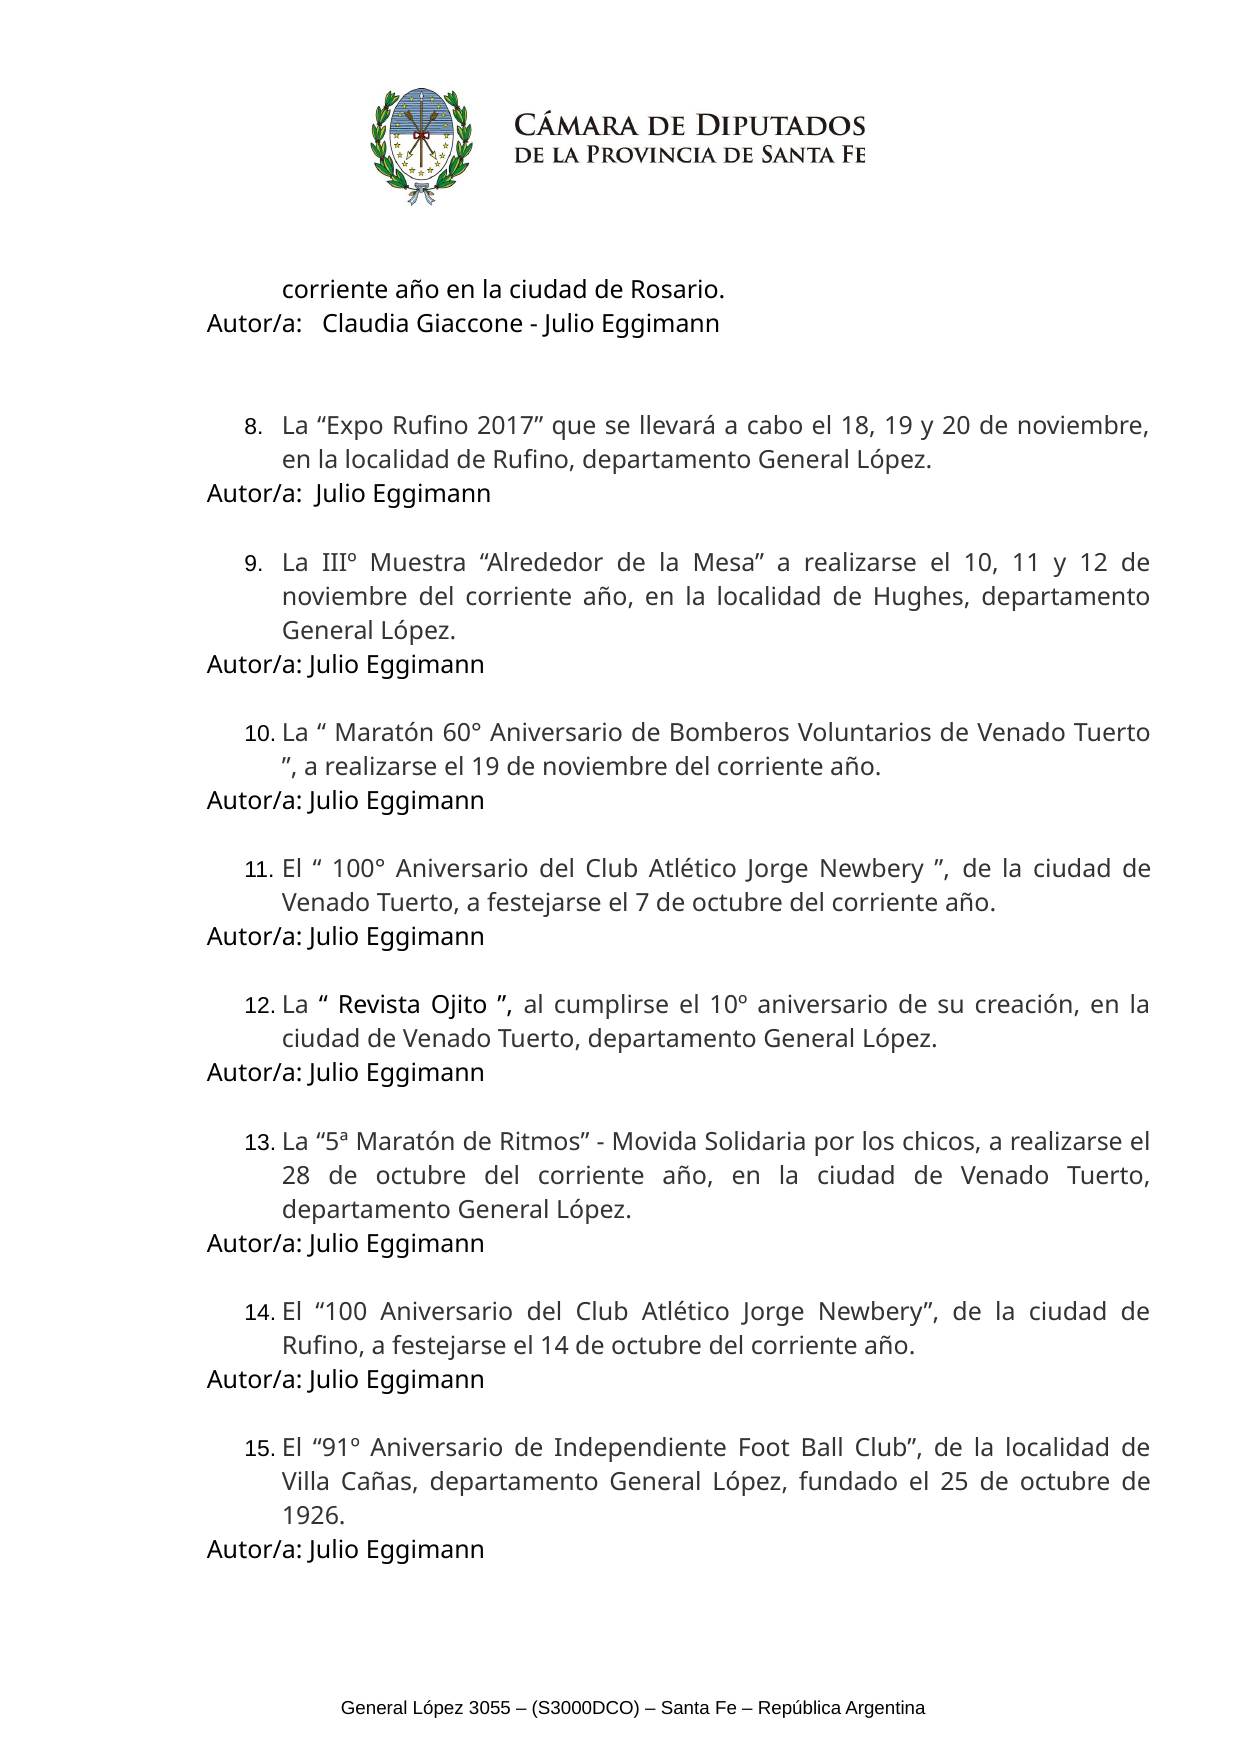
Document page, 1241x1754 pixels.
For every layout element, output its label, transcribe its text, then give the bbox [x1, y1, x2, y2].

text Autor/a: Julio Eggimann [207, 783, 1152, 817]
list corriente año en la ciudad de Rosario. [244, 272, 1152, 306]
text Autor/a: Julio Eggimann [207, 919, 1152, 953]
list La “ Revista Ojito ”, al cumplirse el 10º aniversario de su creación, en la ciudad de Venado Tuerto, departamento General López. [244, 987, 1152, 1055]
text Autor/a: Julio Eggimann [207, 1532, 1152, 1566]
list El “ 100° Aniversario del Club Atlético Jorge Newbery ”, de la ciudad de Venado Tuerto, a festejarse el 7 de octubre del corriente año. [244, 851, 1152, 919]
text Autor/a: Julio Eggimann [207, 646, 1152, 680]
text Autor/a: Julio Eggimann [207, 1055, 1152, 1089]
list La IIIº Muestra “Alrededor de la Mesa” a realizarse el 10, 11 y 12 de noviembre del corriente año, en la localidad de Hughes, departamento General López. [244, 544, 1152, 646]
list La “5ª Maratón de Ritmos” - Movida Solidaria por los chicos, a realizarse el 28 de octubre del corriente año, en la ciudad de Venado Tuerto, departamento General López. [244, 1123, 1152, 1225]
text Autor/a: Claudia Giaccone - Julio Eggimann [207, 306, 1152, 340]
list El “100 Aniversario del Club Atlético Jorge Newbery”, de la ciudad de Rufino, a festejarse el 14 de octubre del corriente año. [244, 1293, 1152, 1362]
picture [370, 88, 866, 210]
text Autor/a: Julio Eggimann [207, 476, 1152, 510]
list El “91º Aniversario de Independiente Foot Ball Club”, de la localidad de Villa Cañas, departamento General López, fundado el 25 de octubre de 1926. [244, 1430, 1152, 1532]
text Autor/a: Julio Eggimann [207, 1225, 1152, 1259]
text Autor/a: Julio Eggimann [207, 1362, 1152, 1396]
list La “Expo Rufino 2017” que se llevará a cabo el 18, 19 y 20 de noviembre, en la localidad de Rufino, departamento General López. [244, 408, 1152, 476]
list La “ Maratón 60° Aniversario de Bomberos Voluntarios de Venado Tuerto ”, a realizarse el 19 de noviembre del corriente año. [244, 714, 1152, 783]
